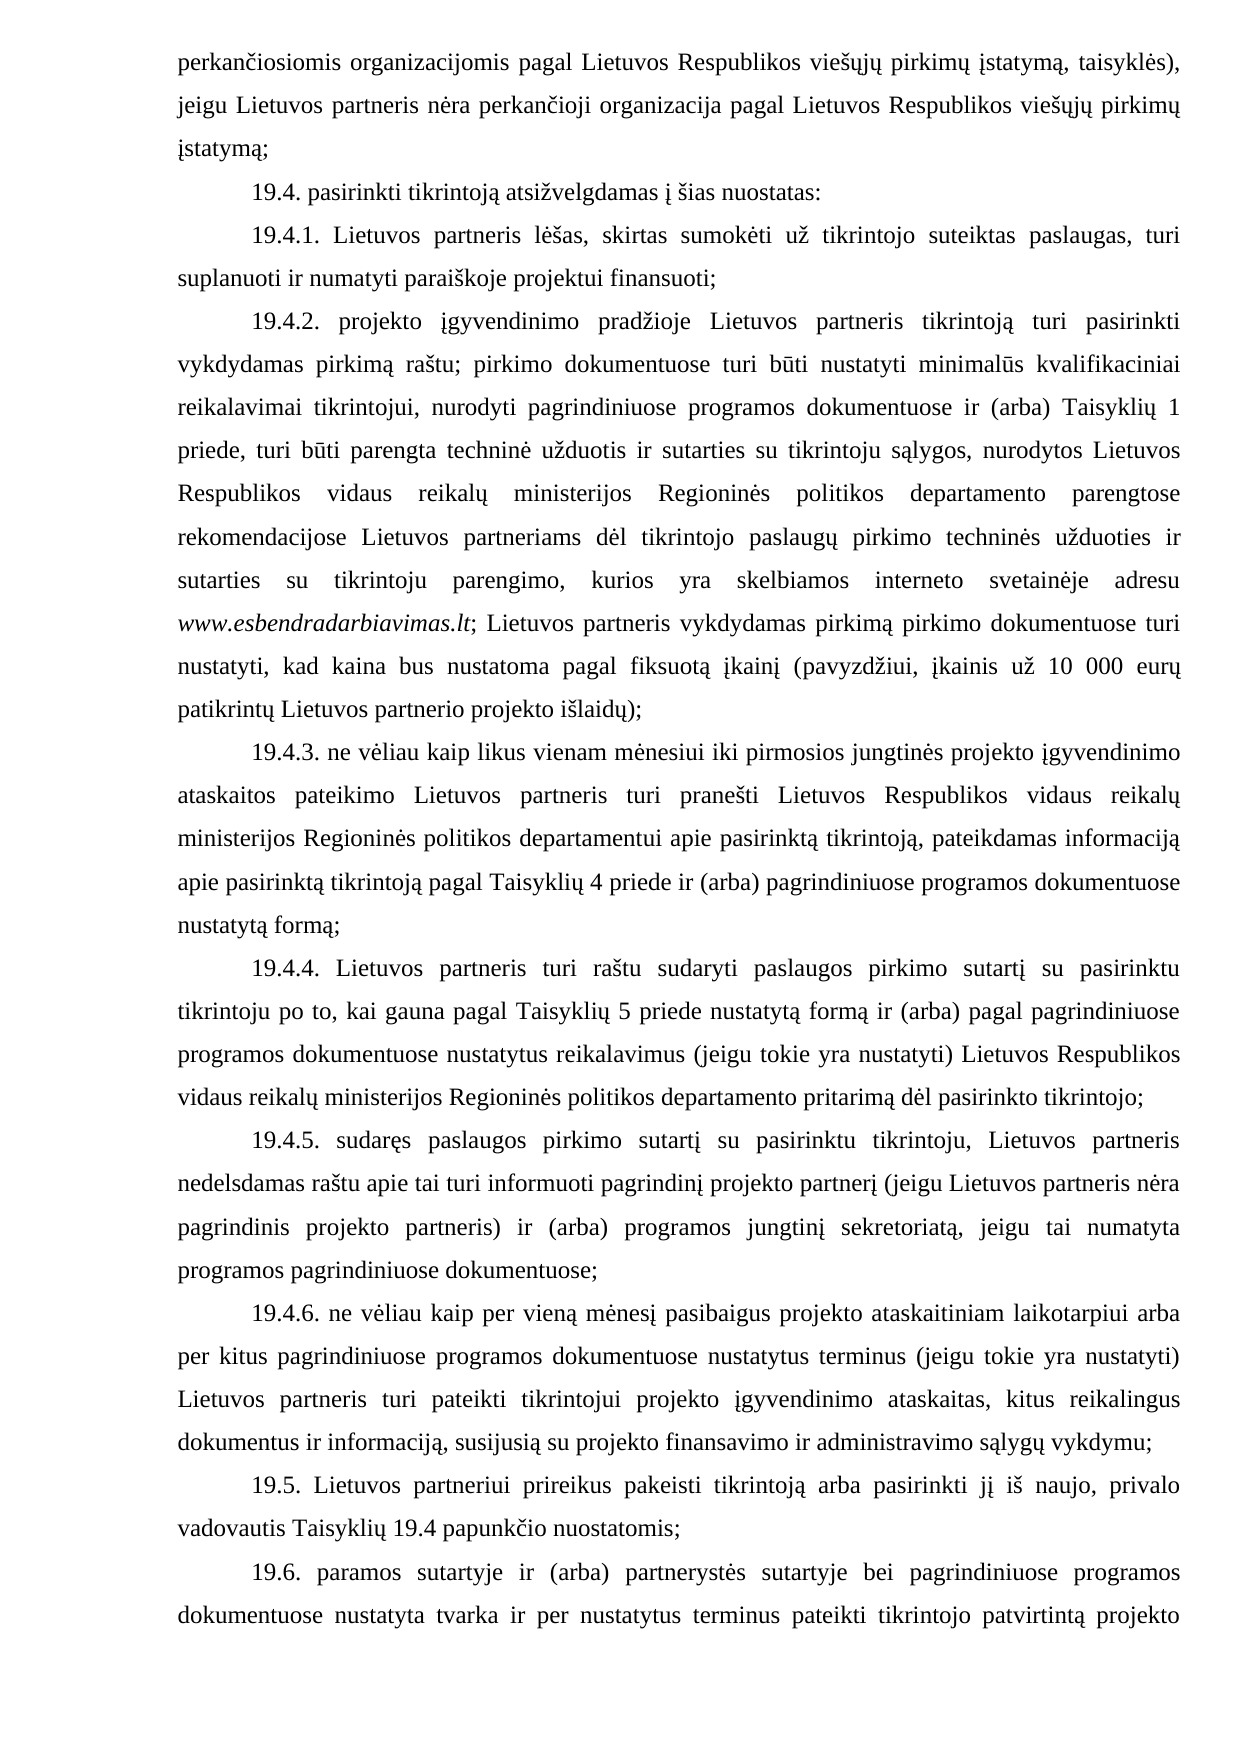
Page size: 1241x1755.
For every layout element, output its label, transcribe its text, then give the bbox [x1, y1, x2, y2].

text 19.4.6. ne vėliau kaip per vieną mėnesį pasibaigus projekto ataskaitiniam laikotarpiui arba per kitus pagrindiniuose programos dokumentuose nustatytus terminus (jeigu tokie yra nustatyti) Lietuvos partneris turi pateikti tikrintojui projekto įgyvendinimo ataskaitas, kitus reikalingus dokumentus ir informaciją, susijusią su projekto finansavimo ir administravimo sąlygų vykdymu; [177, 1298, 1181, 1456]
text 19.4.2. projekto įgyvendinimo pradžioje Lietuvos partneris tikrintoją turi pasirinkti vykdydamas pirkimą raštu; pirkimo dokumentuose turi būti nustatyti minimalūs kvalifikaciniai reikalavimai tikrintojui, nurodyti pagrindiniuose programos dokumentuose ir (arba) Taisyklių 1 priede, turi būti parengta techninė užduotis ir sutarties su tikrintoju sąlygos, nurodytos Lietuvos Respublikos vidaus reikalų ministerijos Regioninės politikos departamento parengtose rekomendacijose Lietuvos partneriams dėl tikrintojo paslaugų pirkimo techninės užduoties ir sutarties su tikrintoju parengimo, kurios yra skelbiamos interneto svetainėje adresu www.esbendradarbiavimas.lt; Lietuvos partneris vykdydamas pirkimą pirkimo dokumentuose turi nustatyti, kad kaina bus nustatoma pagal fiksuotą įkainį (pavyzdžiui, įkainis už 10 000 eurų patikrintų Lietuvos partnerio projekto išlaidų); [177, 306, 1181, 723]
text 19.4. pasirinkti tikrintoją atsižvelgdamas į šias nuostatas: [177, 177, 1181, 205]
text 19.4.4. Lietuvos partneris turi raštu sudaryti paslaugos pirkimo sutartį su pasirinktu tikrintoju po to, kai gauna pagal Taisyklių 5 priede nustatytą formą ir (arba) pagal pagrindiniuose programos dokumentuose nustatytus reikalavimus (jeigu tokie yra nustatyti) Lietuvos Respublikos vidaus reikalų ministerijos Regioninės politikos departamento pritarimą dėl pasirinkto tikrintojo; [177, 953, 1181, 1111]
text 19.4.5. sudaręs paslaugos pirkimo sutartį su pasirinktu tikrintoju, Lietuvos partneris nedelsdamas raštu apie tai turi informuoti pagrindinį projekto partnerį (jeigu Lietuvos partneris nėra pagrindinis projekto partneris) ir (arba) programos jungtinį sekretoriatą, jeigu tai numatyta programos pagrindiniuose dokumentuose; [177, 1125, 1181, 1283]
text 19.6. paramos sutartyje ir (arba) partnerystės sutartyje bei pagrindiniuose programos dokumentuose nustatyta tvarka ir per nustatytus terminus pateikti tikrintojo patvirtintą projekto [177, 1557, 1181, 1628]
text 19.5. Lietuvos partneriui prireikus pakeisti tikrintoją arba pasirinkti jį iš naujo, privalo vadovautis Taisyklių 19.4 papunkčio nuostatomis; [177, 1470, 1181, 1542]
text perkančiosiomis organizacijomis pagal Lietuvos Respublikos viešųjų pirkimų įstatymą, taisyklės), jeigu Lietuvos partneris nėra perkančioji organizacija pagal Lietuvos Respublikos viešųjų pirkimų įstatymą; [177, 47, 1181, 162]
text 19.4.1. Lietuvos partneris lėšas, skirtas sumokėti už tikrintojo suteiktas paslaugas, turi suplanuoti ir numatyti paraiškoje projektui finansuoti; [177, 220, 1181, 292]
text 19.4.3. ne vėliau kaip likus vienam mėnesiui iki pirmosios jungtinės projekto įgyvendinimo ataskaitos pateikimo Lietuvos partneris turi pranešti Lietuvos Respublikos vidaus reikalų ministerijos Regioninės politikos departamentui apie pasirinktą tikrintoją, pateikdamas informaciją apie pasirinktą tikrintoją pagal Taisyklių 4 priede ir (arba) pagrindiniuose programos dokumentuose nustatytą formą; [177, 737, 1181, 938]
